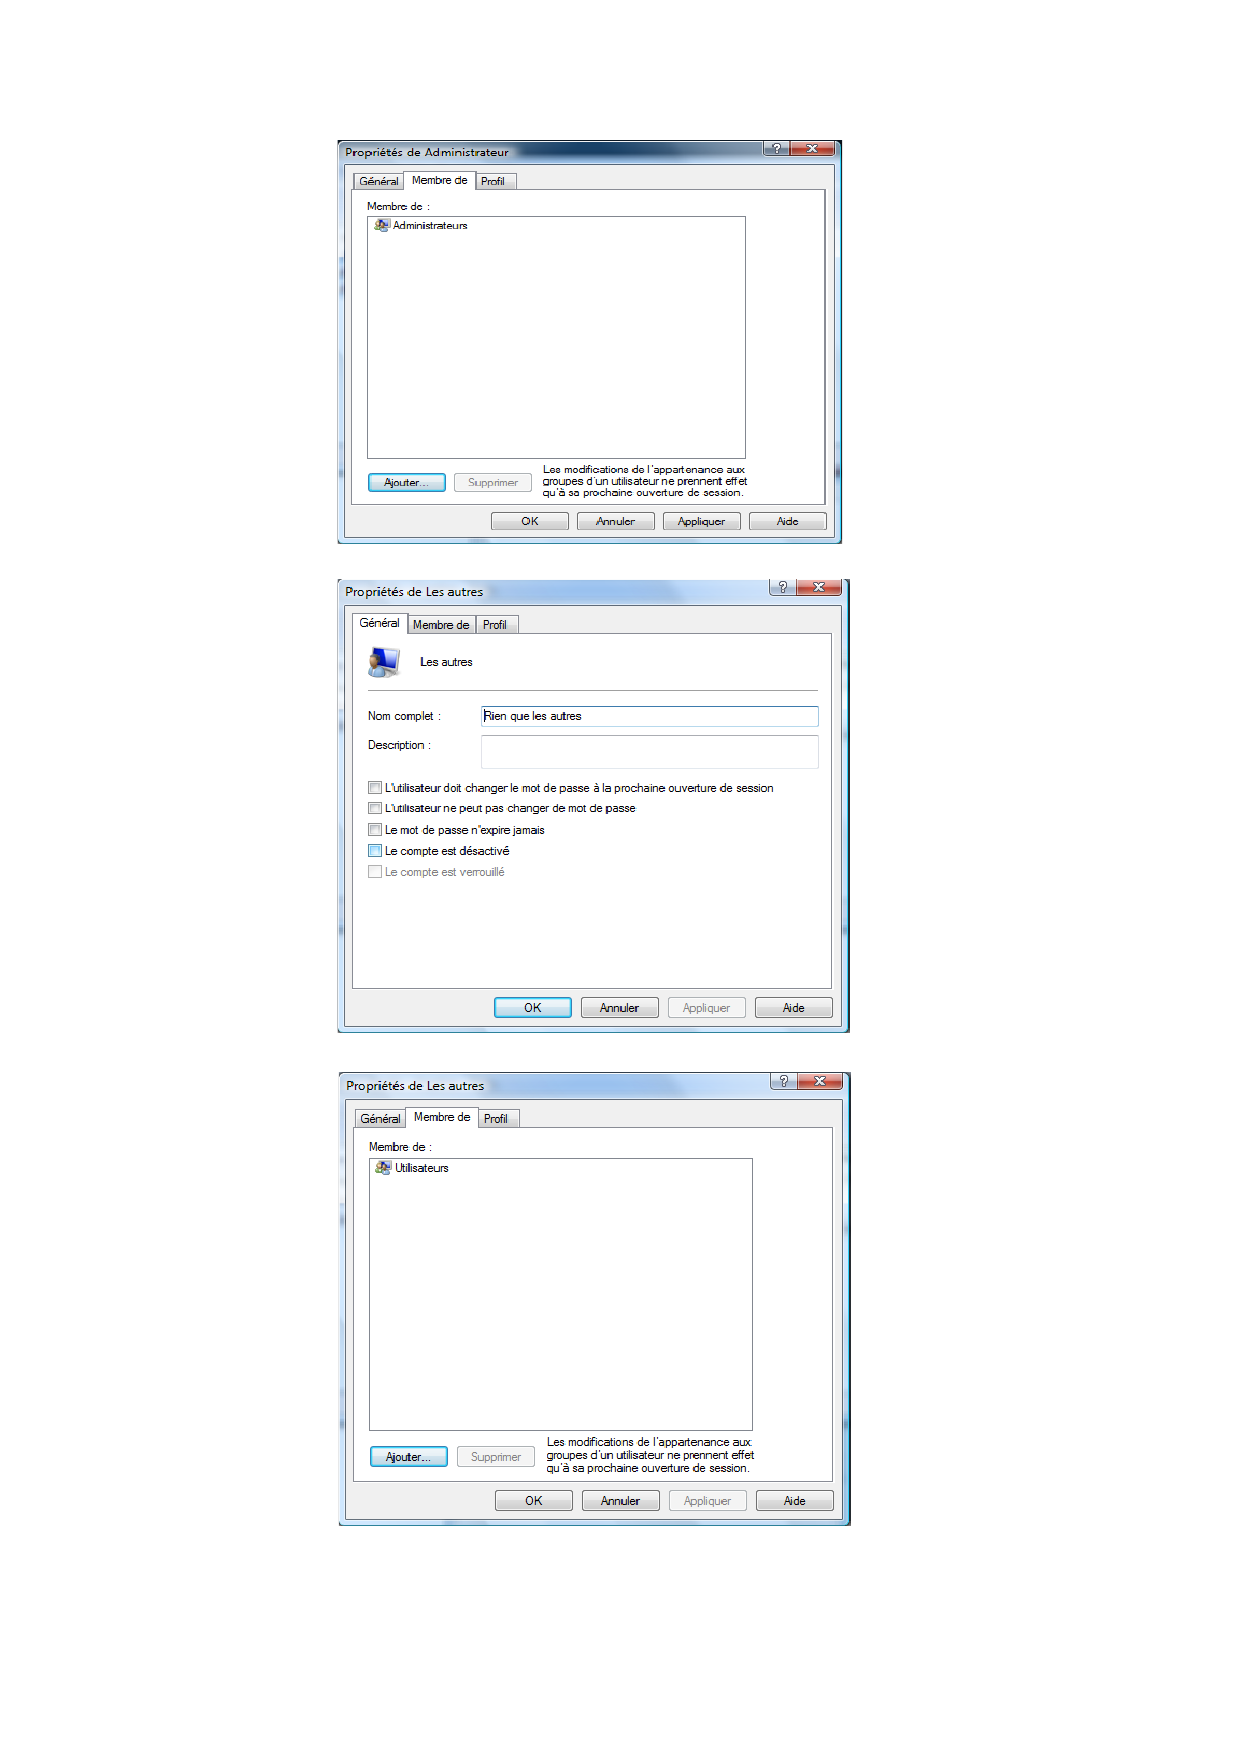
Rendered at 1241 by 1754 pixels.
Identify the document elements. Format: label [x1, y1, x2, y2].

picture [337, 140, 843, 544]
picture [338, 1072, 851, 1526]
picture [337, 579, 850, 1033]
